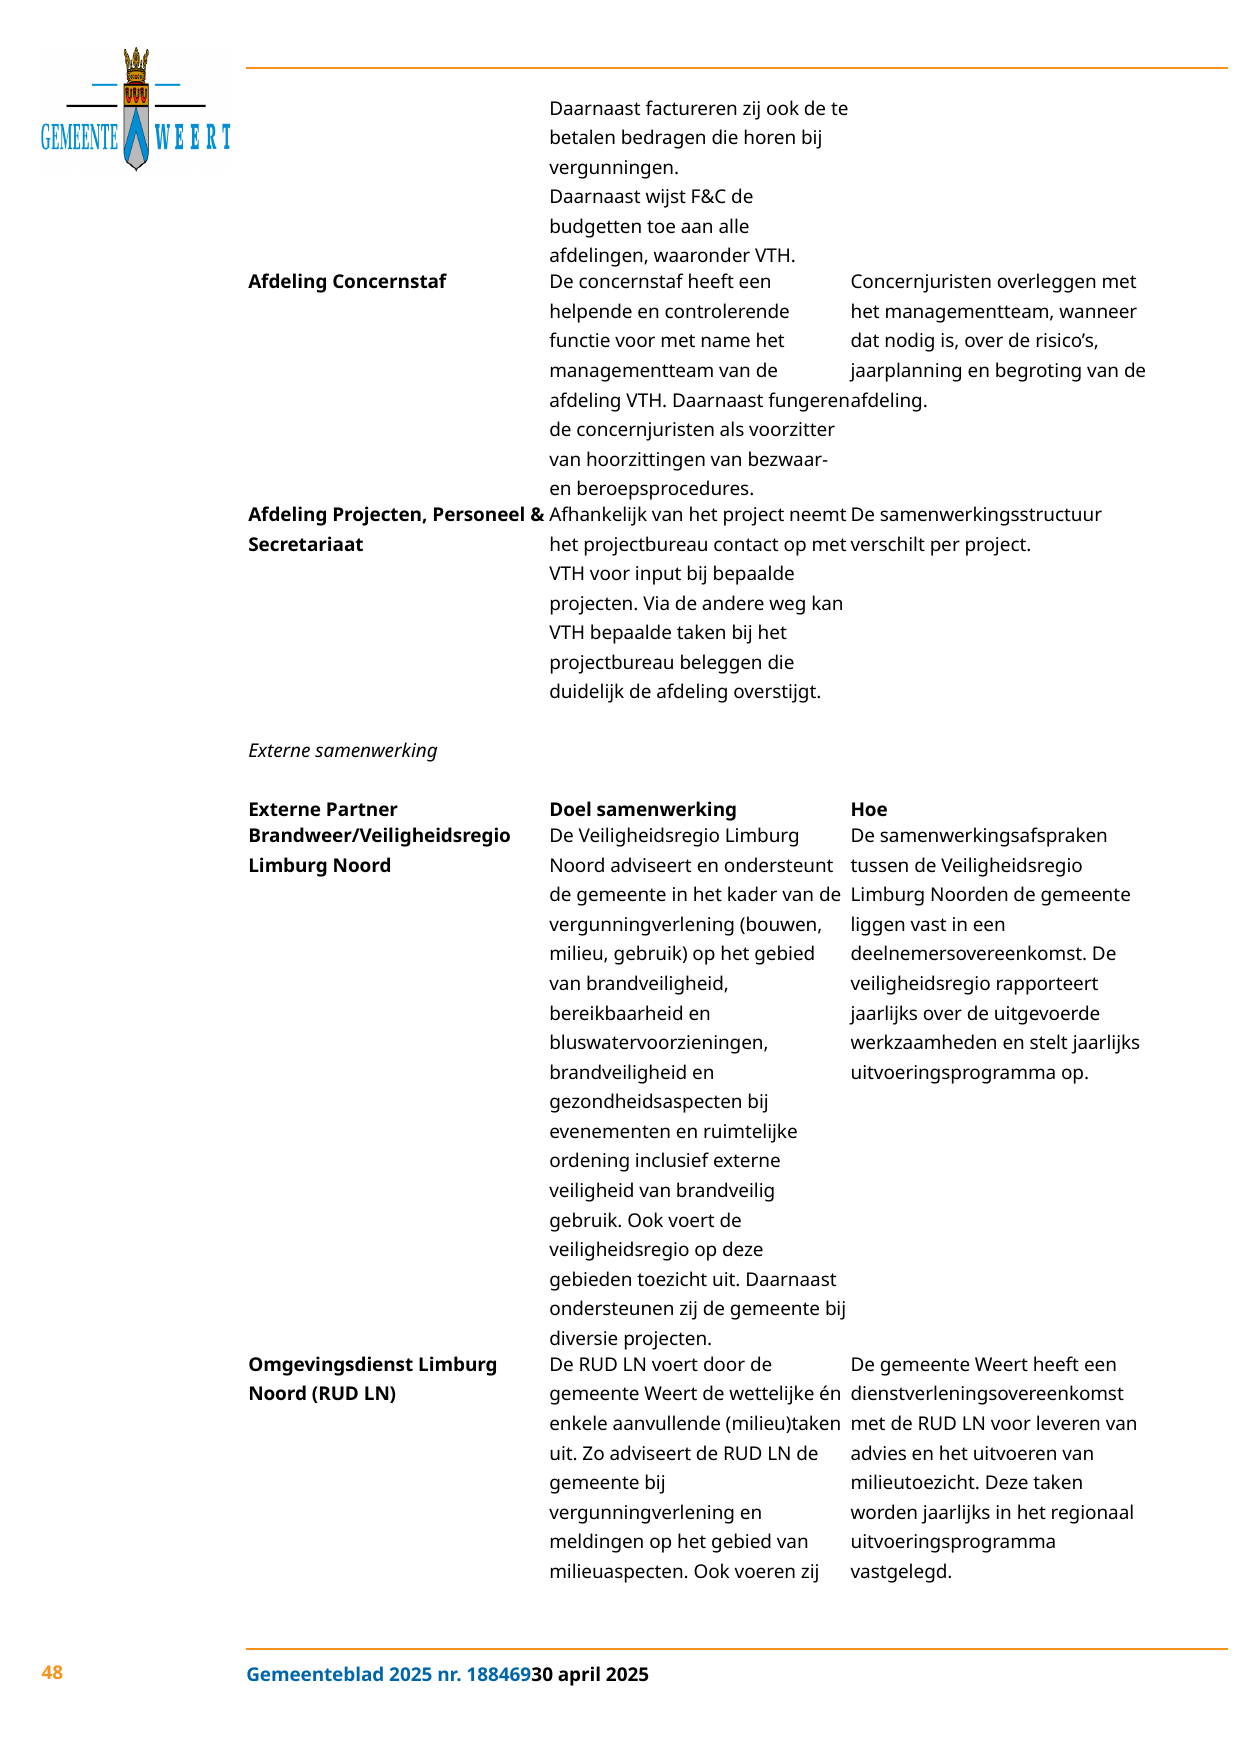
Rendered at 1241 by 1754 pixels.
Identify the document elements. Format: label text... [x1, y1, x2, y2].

table_cell De samenwerkingsstructuur verschilt per project. [850, 501, 1152, 704]
table_cell De concernstaf heeft een helpende en controlerende functie voor met name het managementteam van de afdeling VTH. Daarnaast fungeren de concernjuristen als voorzitter van hoorzittingen van bezwaar- en beroepsprocedures. [549, 269, 850, 501]
table_cell De RUD LN voert door de gemeente Weert de wettelijke én enkele aanvullende (milieu)taken uit. Zo adviseert de RUD LN de gemeente bij vergunningverlening en meldingen op het gebied van milieuaspecten. Ook voeren zij [549, 1351, 850, 1584]
table_cell Concernjuristen overleggen met het managementteam, wanneer dat nodig is, over de risico’s, jaarplanning en begroting van de afdeling. [850, 269, 1152, 501]
table_cell [248, 95, 549, 268]
text Externe samenwerking [248, 737, 1152, 763]
picture [41, 47, 231, 172]
table_cell De samenwerkingsafspraken tussen de Veiligheidsregio Limburg Noorden de gemeente liggen vast in een deelnemersovereenkomst. De veiligheidsregio rapporteert jaarlijks over de uitgevoerde werkzaamheden en stelt jaarlijks uitvoeringsprogramma op. [850, 822, 1152, 1351]
table_cell [850, 95, 1152, 268]
table_cell Omgevingsdienst Limburg Noord (RUD LN) [248, 1351, 549, 1584]
table_cell Afhankelijk van het project neemt het projectbureau contact op met VTH voor input bij bepaalde projecten. Via de andere weg kan VTH bepaalde taken bij het projectbureau beleggen die duidelijk de afdeling overstijgt. [549, 501, 850, 704]
table_cell Afdeling Concernstaf [248, 269, 549, 501]
table_cell De gemeente Weert heeft een dienstverleningsovereenkomst met de RUD LN voor leveren van advies en het uitvoeren van milieutoezicht. Deze taken worden jaarlijks in het regionaal uitvoeringsprogramma vastgelegd. [850, 1351, 1152, 1584]
table_header Hoe [850, 797, 1152, 822]
table_cell Daarnaast factureren zij ook de te betalen bedragen die horen bij vergunningen. Daarnaast wijst F&C de budgetten toe aan alle afdelingen, waaronder VTH. [549, 95, 850, 268]
table_cell De Veiligheidsregio Limburg Noord adviseert en ondersteunt de gemeente in het kader van de vergunningverlening (bouwen, milieu, gebruik) op het gebied van brandveiligheid, bereikbaarheid en bluswatervoorzieningen, brandveiligheid en gezondheidsaspecten bij evenementen en ruimtelijke ordening inclusief externe veiligheid van brandveilig gebruik. Ook voert de veiligheidsregio op deze gebieden toezicht uit. Daarnaast ondersteunen zij de gemeente bij diversie projecten. [549, 822, 850, 1351]
table_header Doel samenwerking [549, 797, 850, 822]
table_cell Brandweer/Veiligheidsregio Limburg Noord [248, 822, 549, 1351]
table_header Externe Partner [248, 797, 549, 822]
table_cell Afdeling Projecten, Personeel & Secretariaat [248, 501, 549, 704]
